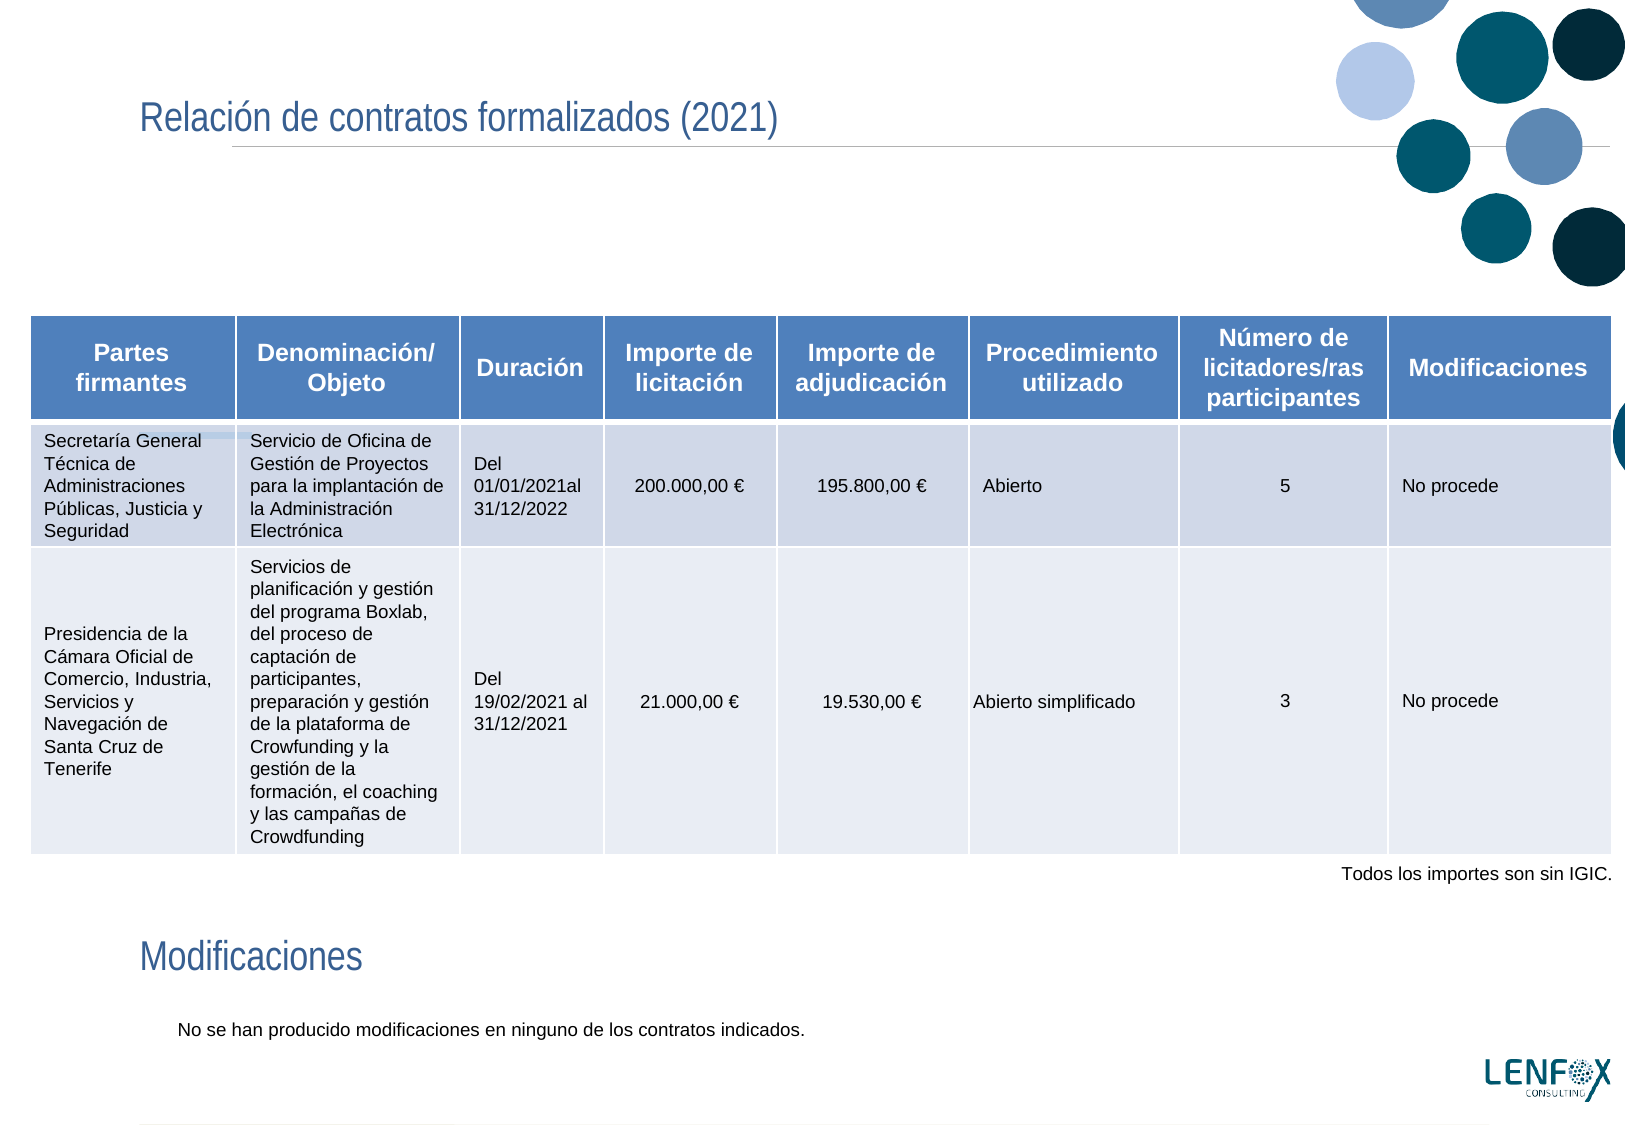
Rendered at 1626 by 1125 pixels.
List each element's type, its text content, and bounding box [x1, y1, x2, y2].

table_cell Del 19/02/2021 al 31/12/2021 [461, 548, 603, 854]
table_cell Secretaría General Técnica de Administraciones Públicas, Justicia y Seguridad [31, 425, 235, 546]
table_header Denominación/ Objeto [237, 316, 459, 419]
table_header Importe de licitación [605, 316, 776, 419]
table_cell 200.000,00 € [605, 425, 776, 546]
table_cell 21.000,00 € [605, 548, 776, 854]
table_cell 3 [1180, 548, 1387, 854]
table_header Procedimiento utilizado [970, 316, 1178, 419]
table_cell Abierto simplificado [970, 548, 1178, 854]
table_cell 19.530,00 € [778, 548, 968, 854]
table_header Modificaciones [1389, 316, 1611, 419]
table_cell 5 [1180, 425, 1387, 546]
table_header Partes firmantes [31, 316, 235, 419]
table_header Duración [461, 316, 603, 419]
text No se han producido modificaciones en ninguno de los contratos indicados. [177, 1019, 1625, 1041]
table_cell Presidencia de la Cámara Oficial de Comercio, Industria, Servicios y Navegación de Santa Cruz de Tenerife [31, 548, 235, 854]
table_cell Del 01/01/2021al 31/12/2022 [461, 425, 603, 546]
table_cell No procede [1389, 425, 1611, 546]
subtitle Modificaciones [139, 931, 1625, 979]
table_cell No procede [1389, 548, 1611, 854]
table_header Importe de adjudicación [778, 316, 968, 419]
table_cell Servicio de Oficina de Gestión de Proyectos para la implantación de la Administración Electrónica [237, 425, 459, 546]
table_cell 195.800,00 € [778, 425, 968, 546]
table_header Número de licitadores/ras participantes [1180, 316, 1387, 419]
table_cell Abierto [970, 425, 1178, 546]
text Todos los importes son sin IGIC. [19, 863, 1612, 885]
table_cell Servicios de planificación y gestión del programa Boxlab, del proceso de captación de participantes, preparación y gestión de la plataforma de Crowfunding y la gestión de la formación, el coaching y las campañas de Crowdfunding [237, 548, 459, 854]
